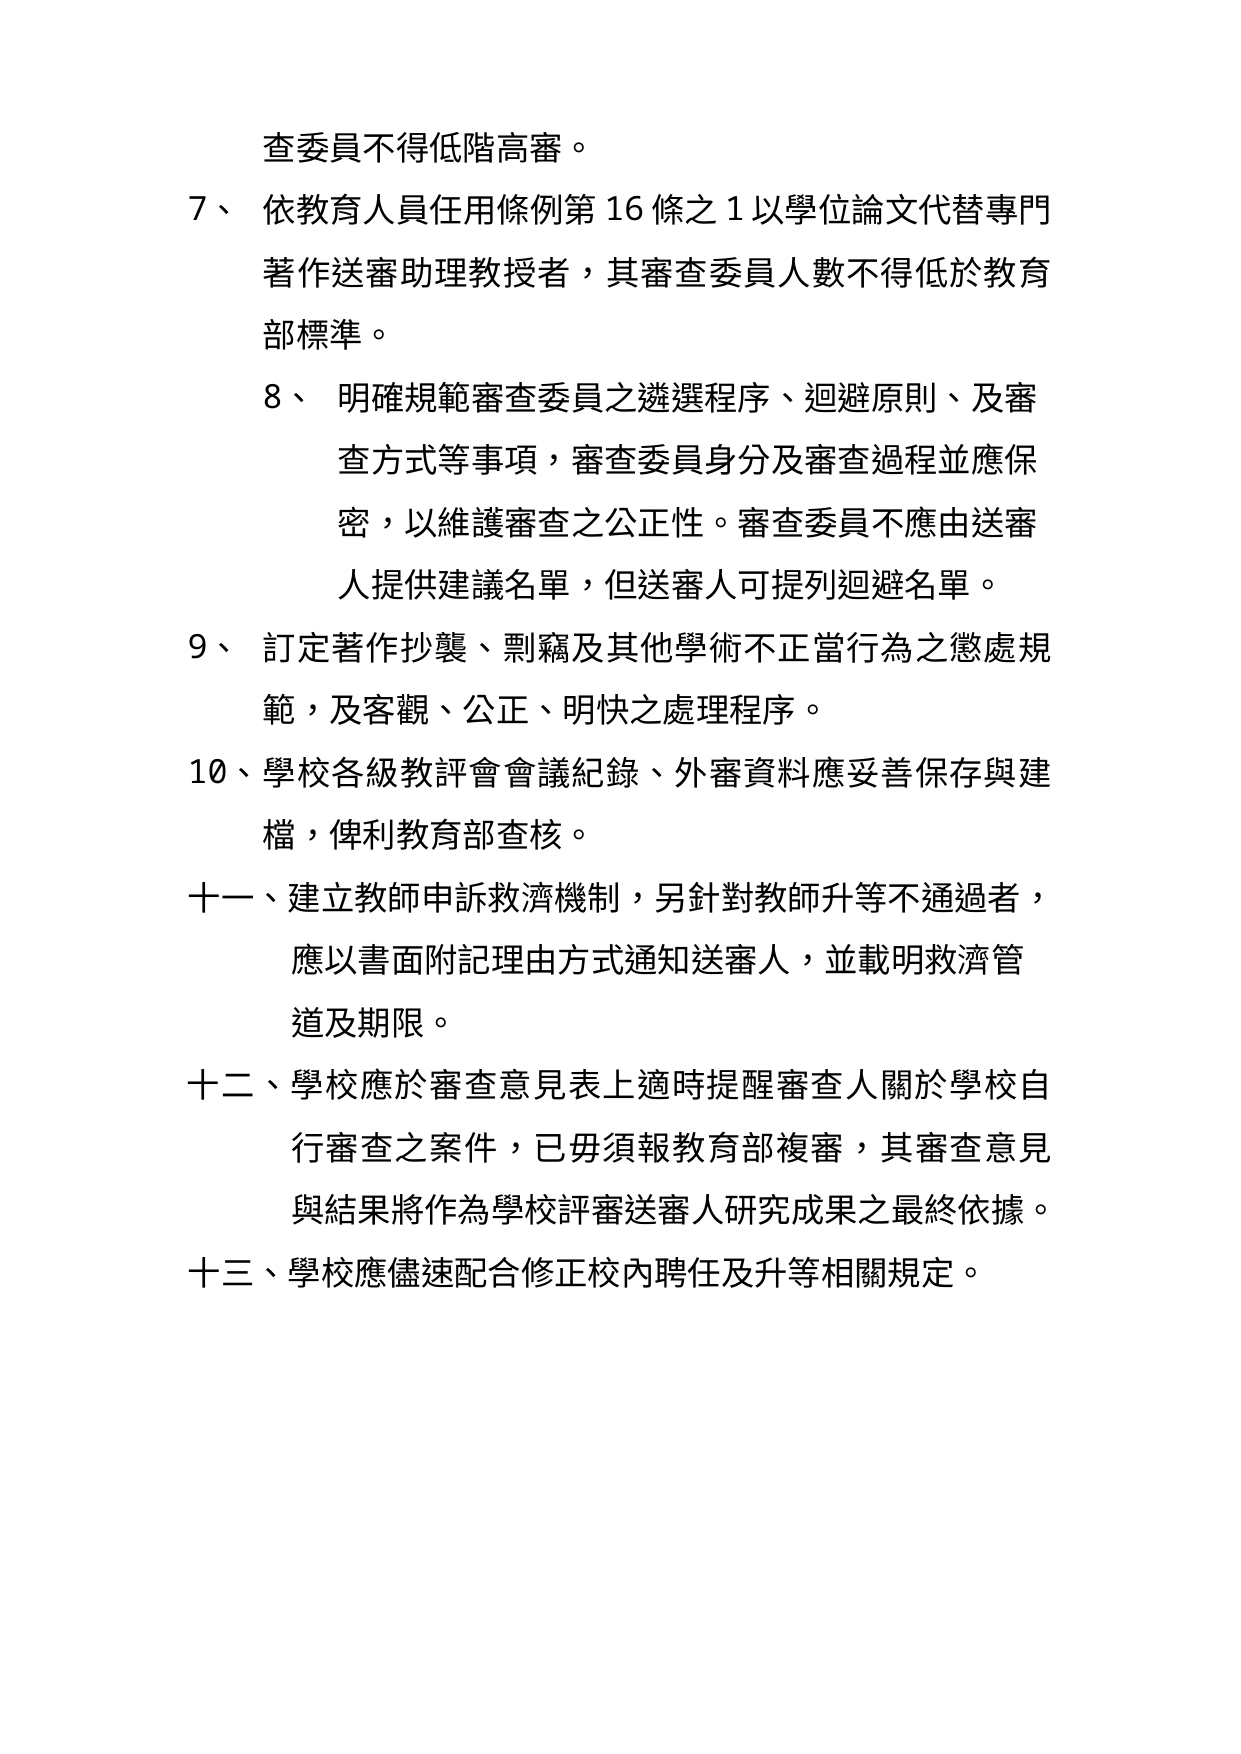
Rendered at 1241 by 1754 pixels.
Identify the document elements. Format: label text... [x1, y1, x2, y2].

list 依教育人員任用條例第16條之1以學位論文代替專門著作送審助理教授者，其審查委員人數不得低於教育部標準。 [187, 166, 1053, 354]
list 明確規範審查委員之遴選程序、迴避原則、及審查方式等事項，審查委員身分及審查過程並應保密，以維護審查之公正性。審查委員不應由送審人提供建議名單，但送審人可提列迴避名單。 [262, 354, 1053, 604]
text 十一、建立教師申訴救濟機制，另針對教師升等不通過者，應以書面附記理由方式通知送審人，並載明救濟管道及期限。 [187, 854, 1053, 1041]
list 建立嚴謹之外審制度，如學校僅採一級（次）外審者，應增加現行審查委員人數，並配合修正通過門檻。審查委員不得低階高審。 [187, 104, 1053, 166]
text 十三、學校應儘速配合修正校內聘任及升等相關規定。 [187, 1229, 1053, 1291]
text 十二、學校應於審查意見表上適時提醒審查人關於學校自行審查之案件，已毋須報教育部複審，其審查意見與結果將作為學校評審送審人研究成果之最終依據。 [186, 1041, 1053, 1229]
list 學校各級教評會會議紀錄、外審資料應妥善保存與建檔，俾利教育部查核。 [187, 729, 1053, 854]
list 訂定著作抄襲、剽竊及其他學術不正當行為之懲處規範，及客觀、公正、明快之處理程序。 [187, 604, 1053, 729]
